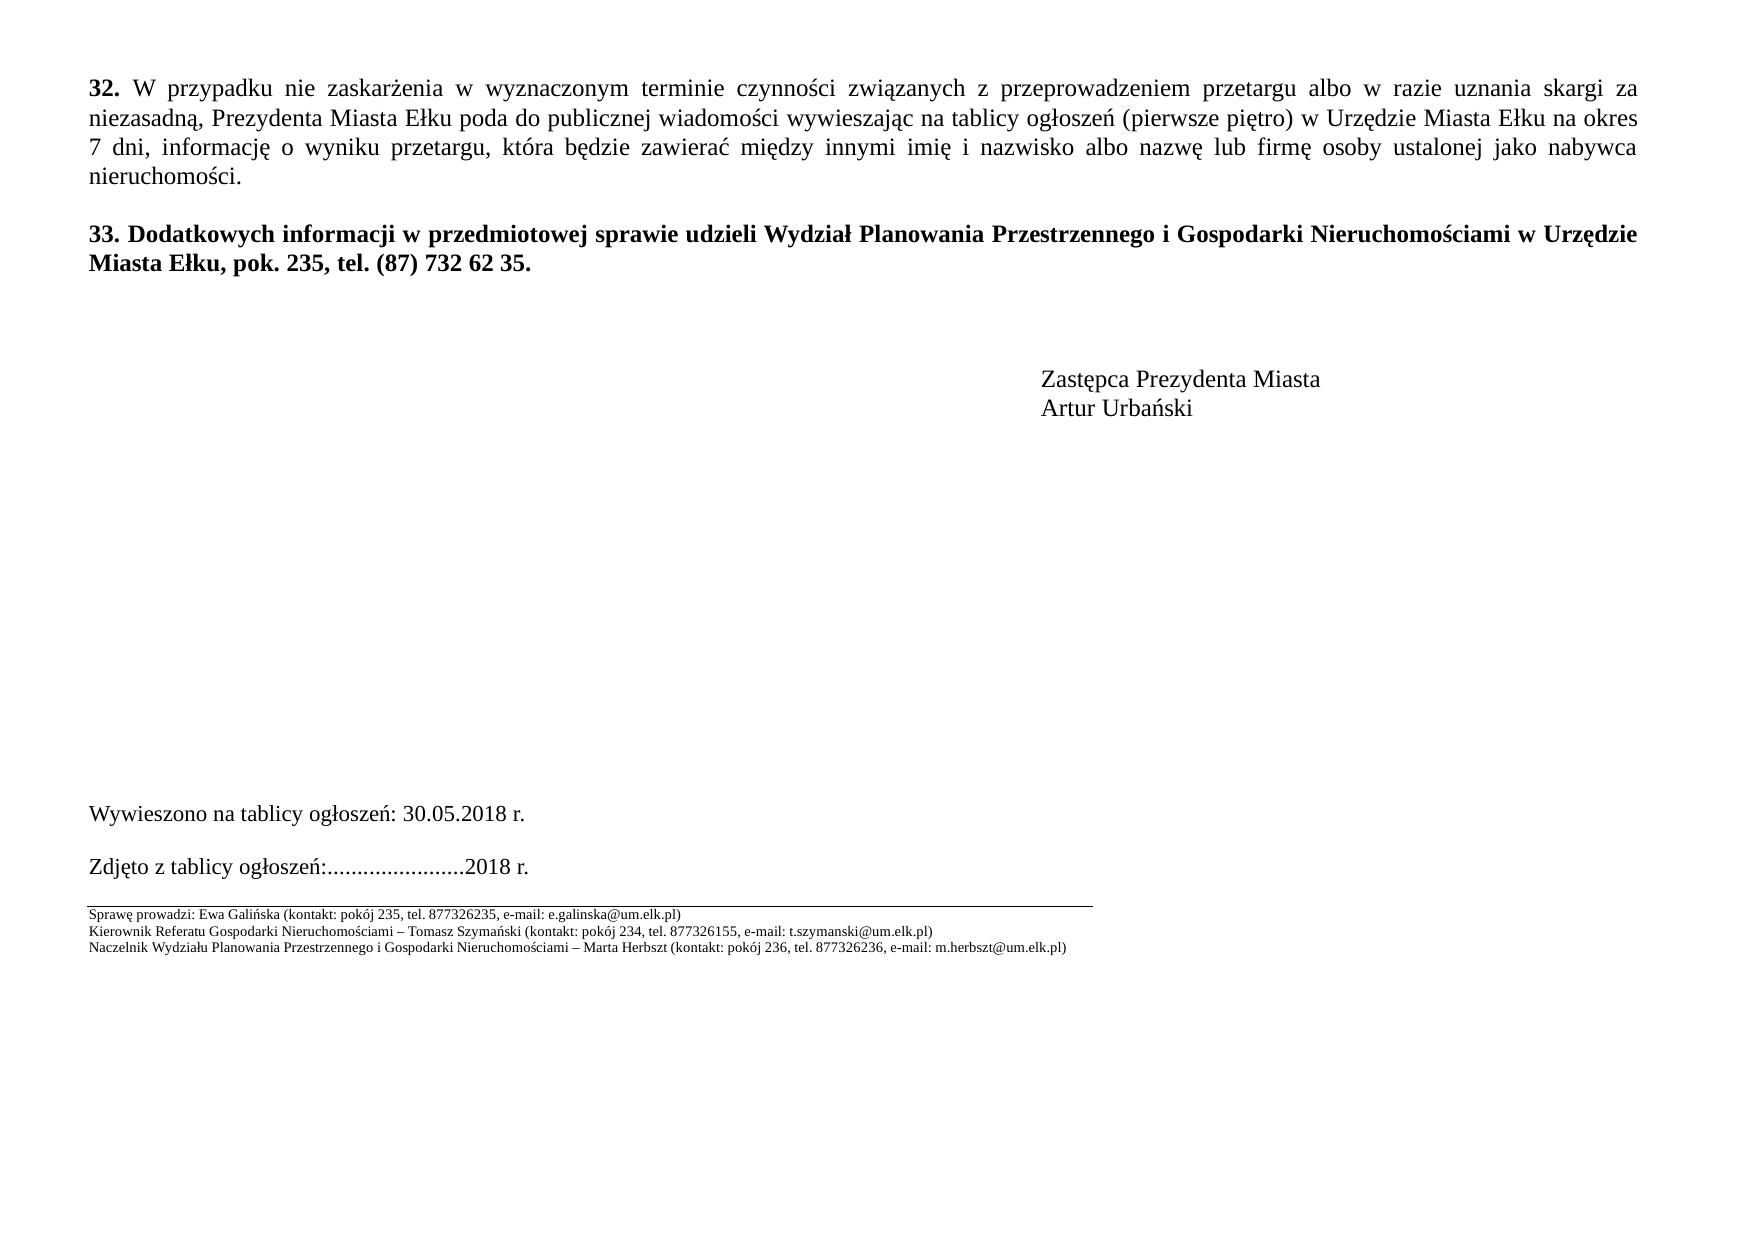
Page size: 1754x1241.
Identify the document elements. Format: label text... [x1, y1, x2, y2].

text Wywieszono na tablicy ogłoszeń: 30.05.2018 r. [89, 800, 1639, 826]
text 32. W przypadku nie zaskarżenia w wyznaczonym terminie czynności związanych z przeprowadzeniem przetargu albo w razie uznania skargi za niezasadną, Prezydenta Miasta Ełku poda do publicznej wiadomości wywieszając na tablicy ogłoszeń (pierwsze piętro) w Urzędzie Miasta Ełku na okres 7 dni, informację o wyniku przetargu, która będzie zawierać między innymi imię i nazwisko albo nazwę lub firmę osoby ustalonej jako nabywca nieruchomości. [89, 73, 1639, 189]
text Naczelnik Wydziału Planowania Przestrzennego i Gospodarki Nieruchomościami – Marta Herbszt (kontakt: pokój 236, tel. 877326236, e-mail: m.herbszt@um.elk.pl) [89, 939, 1639, 956]
text Zastępca Prezydenta Miasta [1041, 364, 1639, 393]
text 33. Dodatkowych informacji w przedmiotowej sprawie udzieli Wydział Planowania Przestrzennego i Gospodarki Nieruchomościami w Urzędzie Miasta Ełku, pok. 235, tel. (87) 732 62 35. [89, 219, 1639, 277]
text Artur Urbański [1041, 393, 1639, 422]
text Kierownik Referatu Gospodarki Nieruchomościami – Tomasz Szymański (kontakt: pokój 234, tel. 877326155, e-mail: t.szymanski@um.elk.pl) [89, 923, 1639, 939]
text Sprawę prowadzi: Ewa Galińska (kontakt: pokój 235, tel. 877326235, e-mail: e.galinska@um.elk.pl) [89, 906, 1639, 923]
text Zdjęto z tablicy ogłoszeń:.......................2018 r. [89, 853, 1639, 879]
